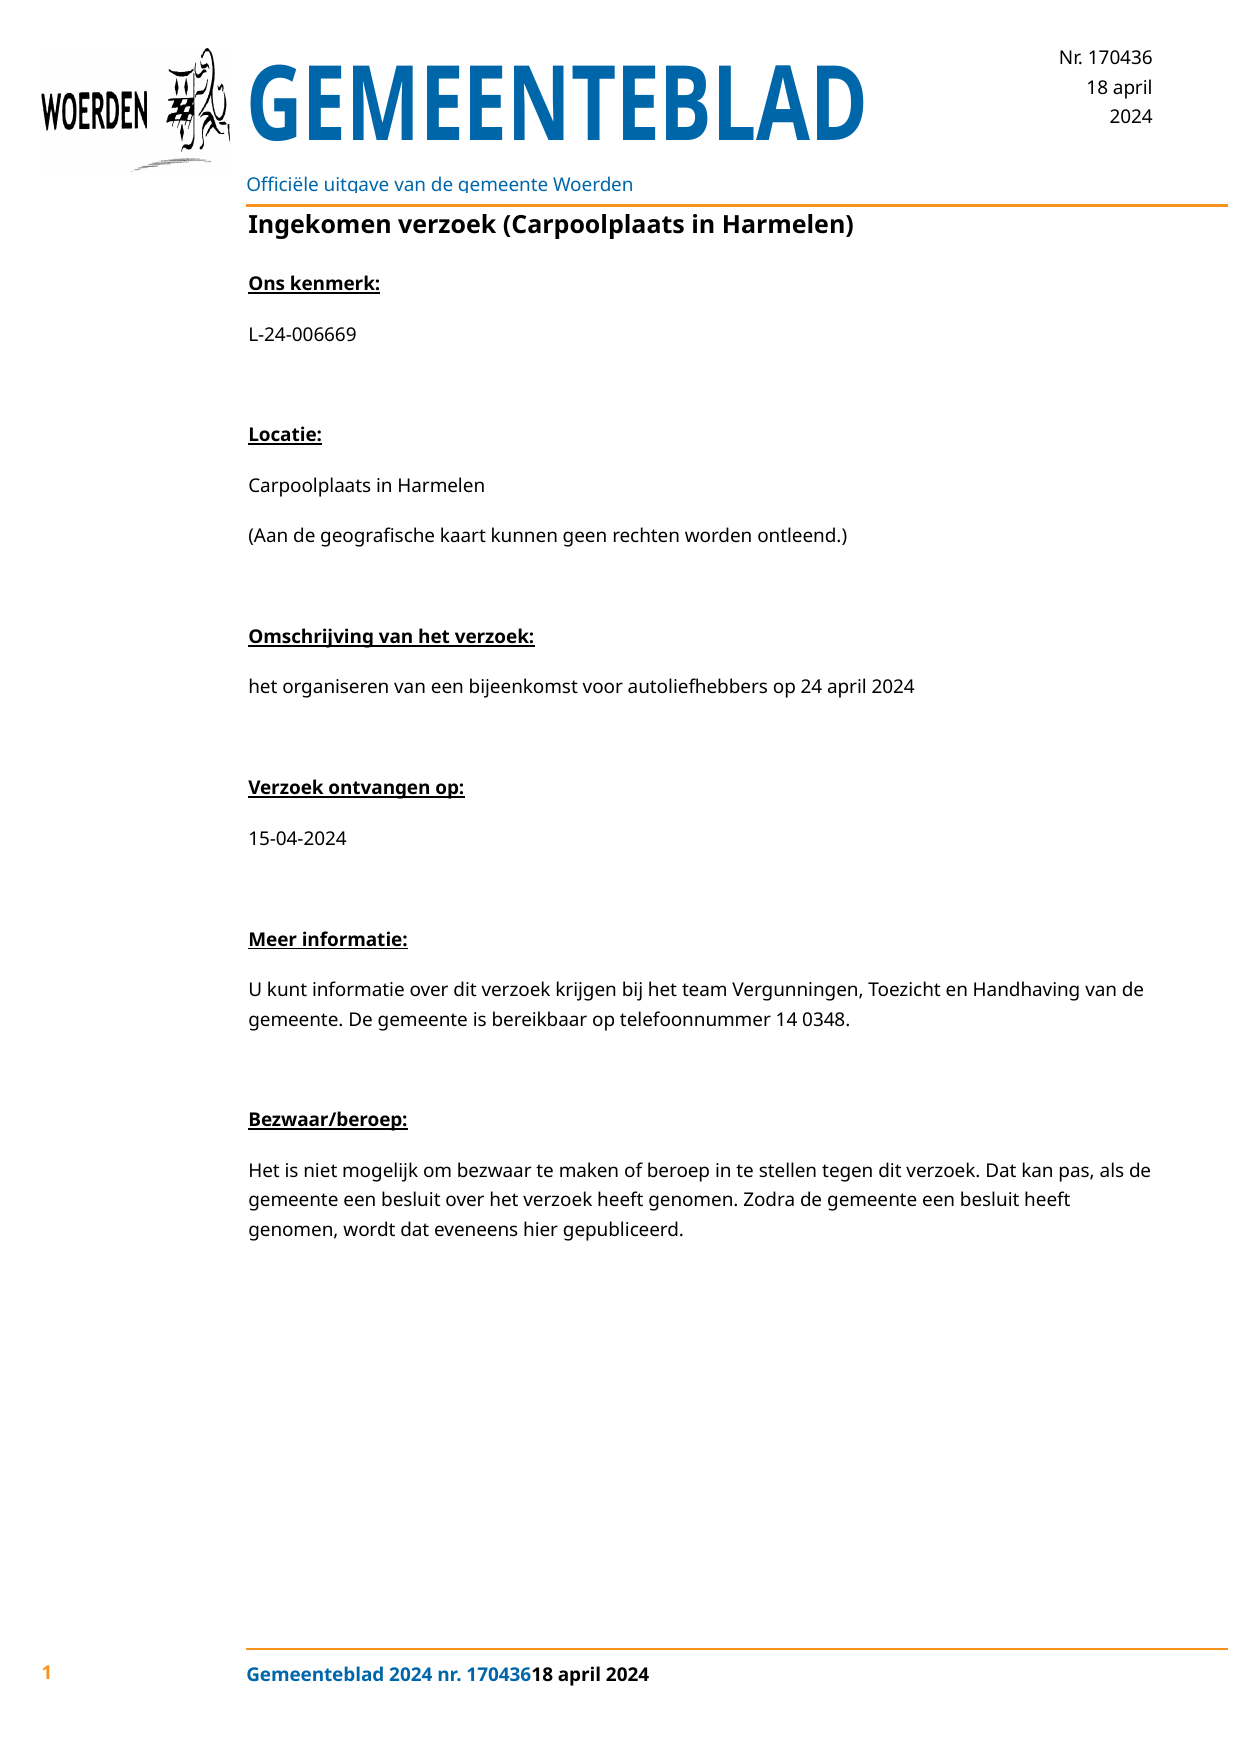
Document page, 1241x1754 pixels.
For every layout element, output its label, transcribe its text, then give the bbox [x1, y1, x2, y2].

text het organiseren van een bijeenkomst voor autoliefhebbers op 24 april 2024 [248, 674, 1152, 699]
text Verzoek ontvangen op: [248, 774, 1152, 800]
text Omschrijving van het verzoek: [248, 623, 1152, 649]
text (Aan de geografische kaart kunnen geen rechten worden ontleend.) [248, 522, 1152, 548]
text U kunt informatie over dit verzoek krijgen bij het team Vergunningen, Toezicht en Handhaving van de gemeente. De gemeente is bereikbaar op telefoonnummer 14 0348. [248, 976, 1152, 1031]
text Locatie: [248, 422, 1152, 447]
text Ingekomen verzoek (Carpoolplaats in Harmelen) [248, 207, 1152, 241]
text L-24-006669 [248, 321, 1152, 346]
text Het is niet mogelijk om bezwaar te maken of beroep in te stellen tegen dit verzoek. Dat kan pas, als de gemeente een besluit over het verzoek heeft genomen. Zodra de gemeente een besluit heeft genomen, wordt dat eveneens hier gepubliceerd. [248, 1157, 1152, 1242]
text 15-04-2024 [248, 825, 1152, 851]
text Ons kenmerk: [248, 270, 1152, 296]
text Bezwaar/beroep: [248, 1107, 1152, 1132]
picture [41, 47, 231, 172]
text Meer informatie: [248, 926, 1152, 951]
text Carpoolplaats in Harmelen [248, 472, 1152, 498]
